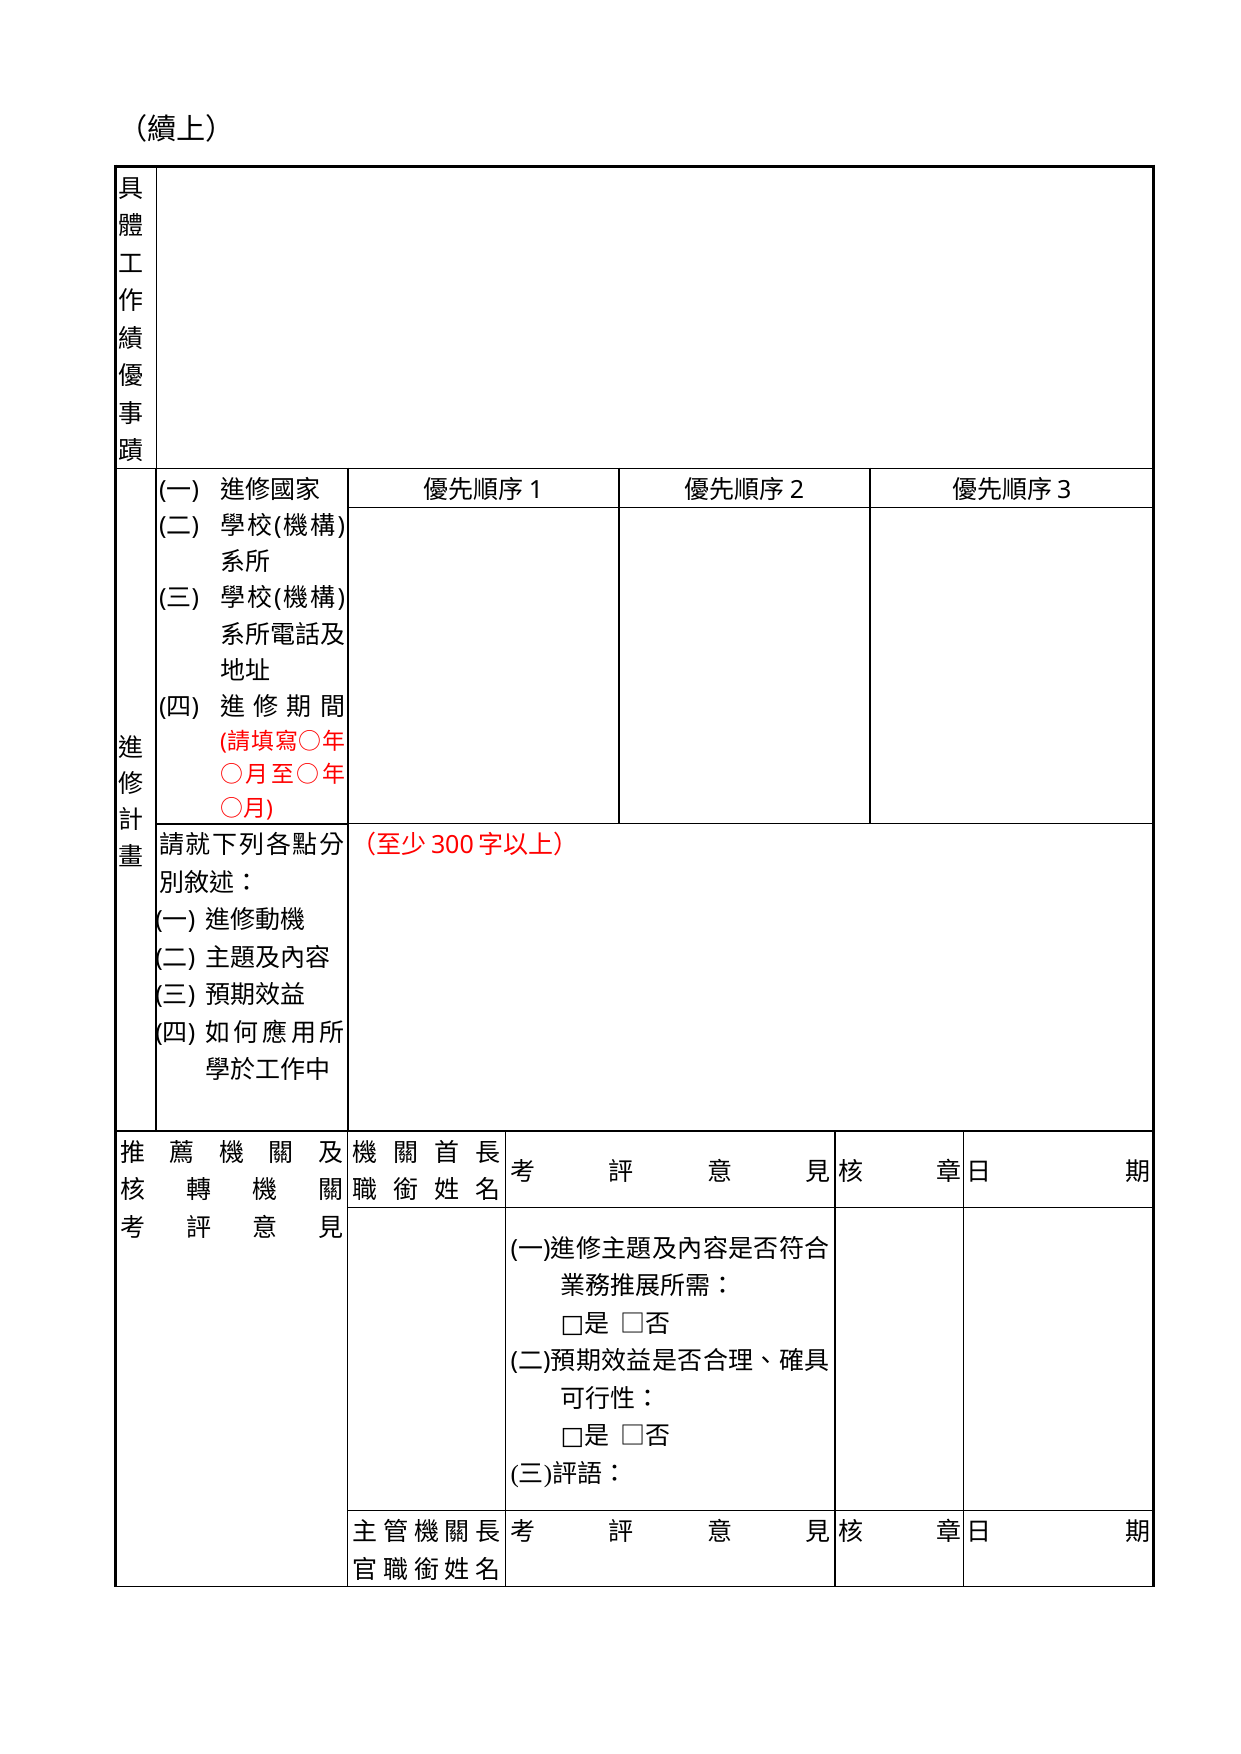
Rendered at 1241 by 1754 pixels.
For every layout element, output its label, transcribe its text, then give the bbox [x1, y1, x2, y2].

table_header [157, 168, 1152, 468]
table_cell 日期 [964, 1132, 1152, 1207]
table_cell 優先順序3 [871, 469, 1152, 507]
table_cell 優先順序2 [620, 469, 869, 507]
table_cell 機關首長 職銜姓名 [348, 1132, 505, 1207]
table_header 具體工作績優事蹟 [117, 168, 156, 468]
text （續上） [118, 89, 1122, 164]
table_cell 考評意見 [506, 1132, 834, 1207]
table_cell [964, 1208, 1152, 1510]
table_cell 進修計畫 [117, 469, 155, 1130]
table_cell [620, 508, 869, 823]
table_cell 優先順序1 [349, 469, 618, 507]
table_cell 日期 [964, 1511, 1152, 1586]
table_cell 進修國家 學校(機構)系所 學校(機構)系所電話及地址 進修期間(請填寫○年○月至○年○月) [157, 469, 347, 823]
table_cell （至少300字以上） [349, 824, 1152, 1130]
table_cell 進修主題及內容是否符合業務推展所需： □是 □否 預期效益是否合理、確具可行性： □是 □否 評語： [506, 1208, 834, 1510]
table_cell 核章 [836, 1511, 963, 1586]
table_cell 請就下列各點分別敘述： 進修動機 主題及內容 預期效益 如何應用所學於工作中 [157, 825, 347, 1130]
table_cell [349, 508, 618, 823]
table_cell 考評意見 [506, 1511, 834, 1586]
table_cell 推薦機關及 核轉機關 考評意見 [117, 1132, 347, 1586]
table_cell 主管機關長官職銜姓名 [348, 1511, 505, 1586]
table_cell [836, 1208, 963, 1510]
table_cell [348, 1208, 505, 1510]
table_cell 核章 [836, 1132, 963, 1207]
table_cell [871, 508, 1152, 823]
